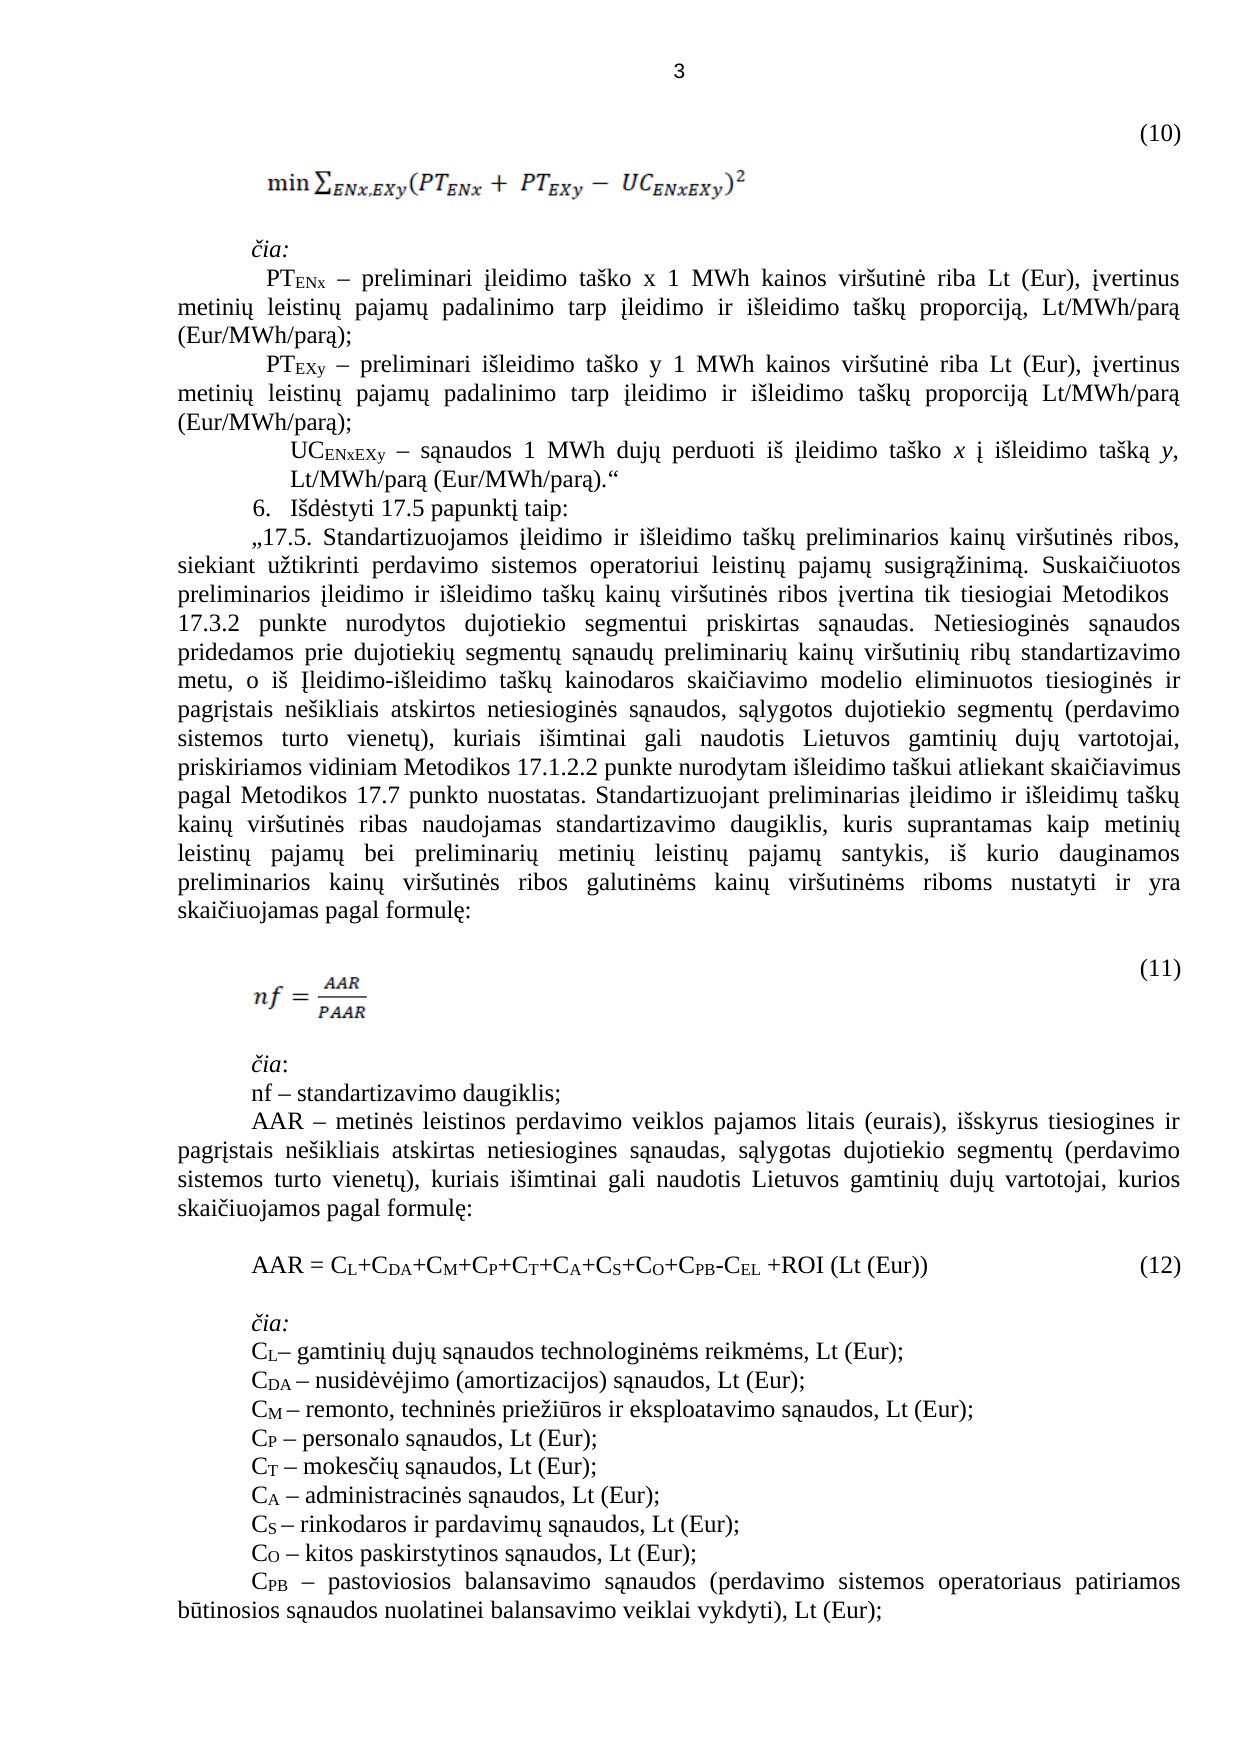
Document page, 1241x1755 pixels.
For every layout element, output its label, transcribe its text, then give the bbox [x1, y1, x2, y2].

text CDA – nusidėvėjimo (amortizacijos) sąnaudos, Lt (Eur); [177, 1365, 1181, 1394]
text (11) [177, 953, 1181, 1020]
text „17.5. Standartizuojamos įleidimo ir išleidimo taškų preliminarios kainų viršutinės ribos, siekiant užtikrinti perdavimo sistemos operatoriui leistinų pajamų susigrąžinimą. Suskaičiuotos preliminarios įleidimo ir išleidimo taškų kainų viršutinės ribos įvertina tik tiesiogiai Metodikos 17.3.2 punkte nurodytos dujotiekio segmentui priskirtas sąnaudas. Netiesioginės sąnaudos pridedamos prie dujotiekių segmentų sąnaudų preliminarių kainų viršutinių ribų standartizavimo metu, o iš Įleidimo-išleidimo taškų kainodaros skaičiavimo modelio eliminuotos tiesioginės ir pagrįstais nešikliais atskirtos netiesioginės sąnaudos, sąlygotos dujotiekio segmentų (perdavimo sistemos turto vienetų), kuriais išimtinai gali naudotis Lietuvos gamtinių dujų vartotojai, priskiriamos vidiniam Metodikos 17.1.2.2 punkte nurodytam išleidimo taškui atliekant skaičiavimus pagal Metodikos 17.7 punkto nuostatas. Standartizuojant preliminarias įleidimo ir išleidimų taškų kainų viršutinės ribas naudojamas standartizavimo daugiklis, kuris suprantamas kaip metinių leistinų pajamų bei preliminarių metinių leistinų pajamų santykis, iš kurio dauginamos preliminarios kainų viršutinės ribos galutinėms kainų viršutinėms riboms nustatyti ir yra skaičiuojamas pagal formulę: [177, 522, 1181, 924]
text nf – standartizavimo daugiklis; [177, 1078, 1181, 1106]
text (10) [177, 118, 1181, 206]
text čia: [177, 1049, 1181, 1078]
text AAR = CL+CDA+CM+CP+CT+CA+CS+CO+CPB-CEL +ROI (Lt (Eur)) (12) [177, 1250, 1181, 1279]
text PTENx – preliminari įleidimo taško x 1 MWh kainos viršutinė riba Lt (Eur), įvertinus metinių leistinų pajamų padalinimo tarp įleidimo ir išleidimo taškų proporciją, Lt/MWh/parą (Eur/MWh/parą); [177, 263, 1181, 349]
text CP – personalo sąnaudos, Lt (Eur); [177, 1423, 1181, 1451]
text CM – remonto, techninės priežiūros ir eksploatavimo sąnaudos, Lt (Eur); [177, 1394, 1181, 1423]
text čia: [177, 1308, 1181, 1336]
text CL– gamtinių dujų sąnaudos technologinėms reikmėms, Lt (Eur); [177, 1336, 1181, 1365]
text CA – administracinės sąnaudos, Lt (Eur); [177, 1480, 1181, 1509]
text 6. Išdėstyti 17.5 papunktį taip: [252, 493, 1181, 522]
text CPB – pastoviosios balansavimo sąnaudos (perdavimo sistemos operatoriaus patiriamos būtinosios sąnaudos nuolatinei balansavimo veiklai vykdyti), Lt (Eur); [177, 1566, 1181, 1624]
text PTEXy – preliminari išleidimo taško y 1 MWh kainos viršutinė riba Lt (Eur), įvertinus metinių leistinų pajamų padalinimo tarp įleidimo ir išleidimo taškų proporciją Lt/MWh/parą (Eur/MWh/parą); [177, 349, 1181, 436]
text čia: [177, 234, 1181, 263]
text AAR – metinės leistinos perdavimo veiklos pajamos litais (eurais), išskyrus tiesiogines ir pagrįstais nešikliais atskirtas netiesiogines sąnaudas, sąlygotas dujotiekio segmentų (perdavimo sistemos turto vienetų), kuriais išimtinai gali naudotis Lietuvos gamtinių dujų vartotojai, kurios skaičiuojamos pagal formulę: [177, 1106, 1181, 1221]
text CT – mokesčių sąnaudos, Lt (Eur); [177, 1451, 1181, 1480]
text UCENxEXy – sąnaudos 1 MWh dujų perduoti iš įleidimo taško x į išleidimo tašką y, Lt/MWh/parą (Eur/MWh/parą).“ [290, 436, 1181, 493]
text CS – rinkodaros ir pardavimų sąnaudos, Lt (Eur); [177, 1509, 1181, 1538]
text CO – kitos paskirstytinos sąnaudos, Lt (Eur); [177, 1538, 1181, 1566]
